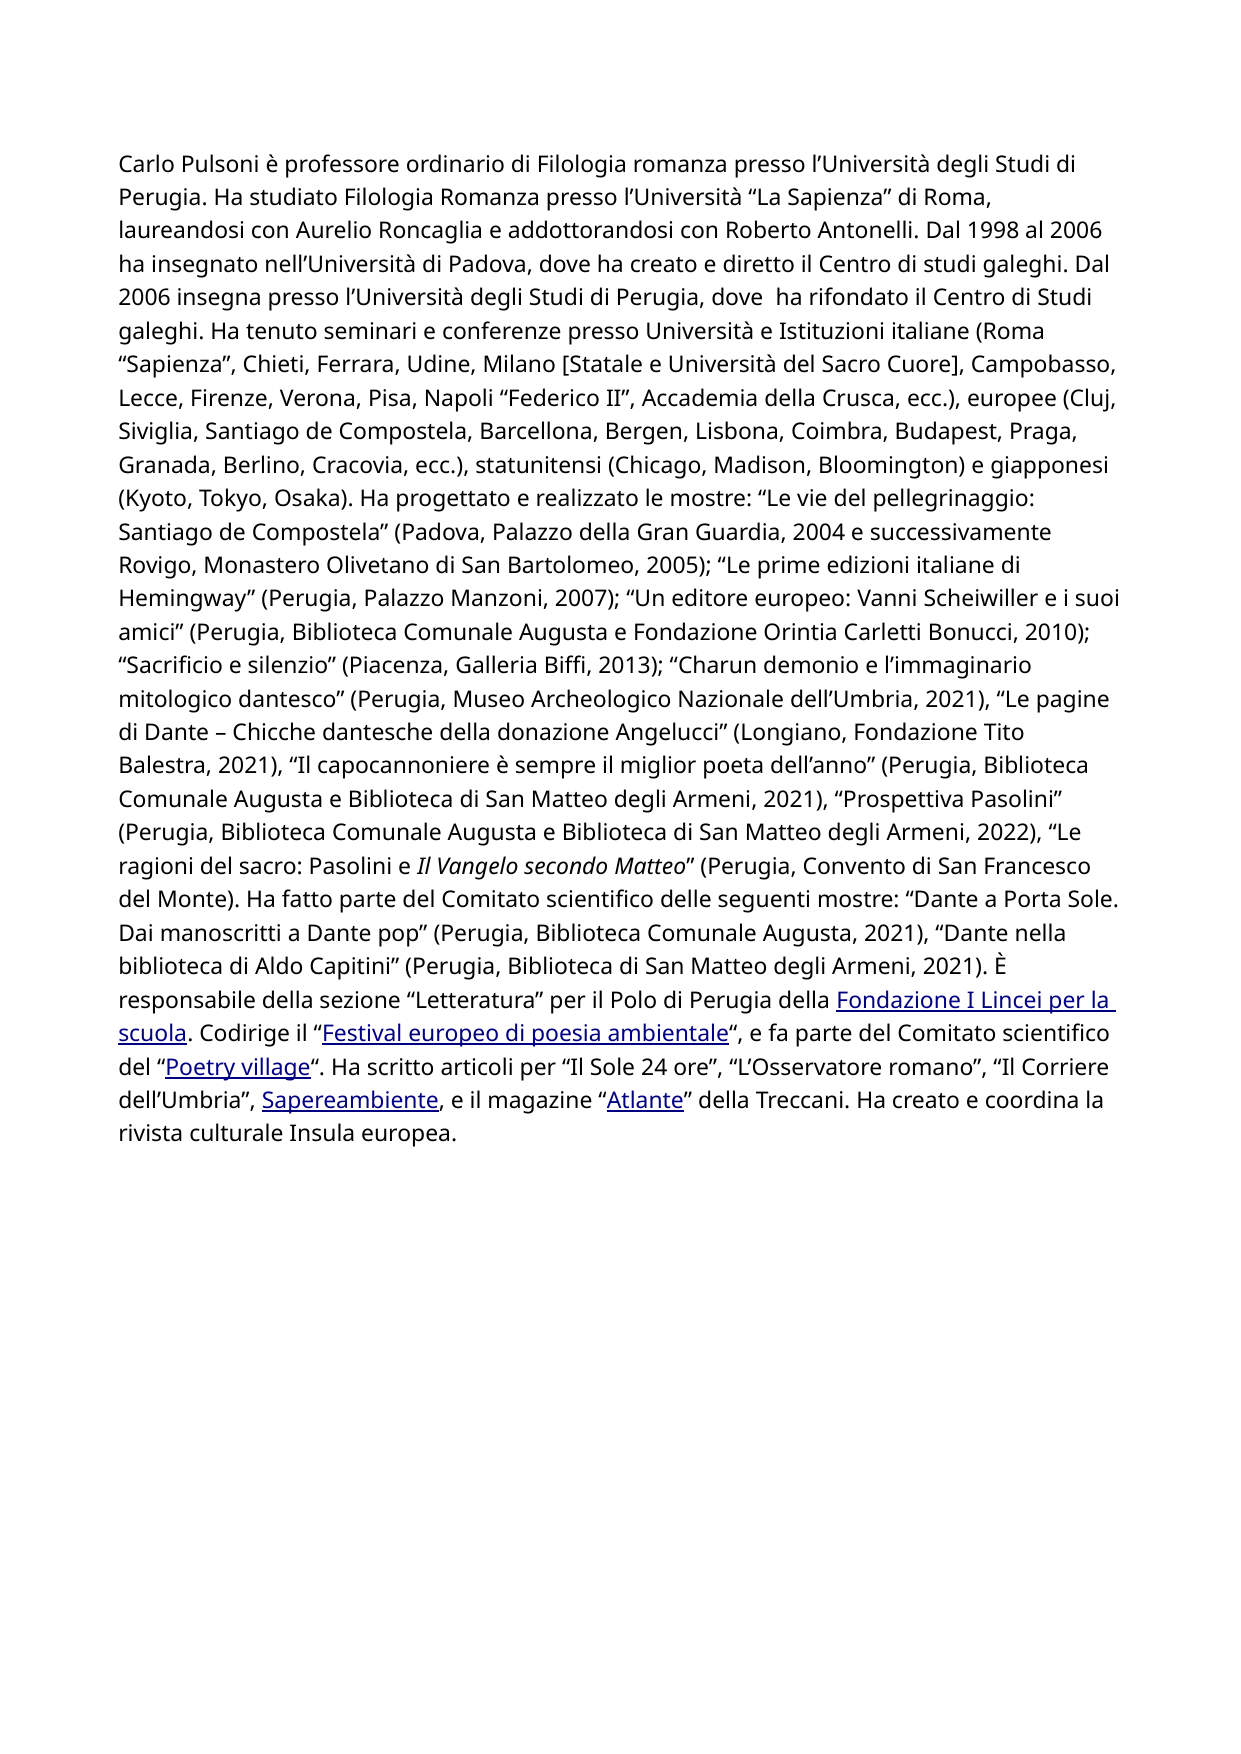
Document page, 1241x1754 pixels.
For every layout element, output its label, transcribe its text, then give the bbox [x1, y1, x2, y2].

text Carlo Pulsoni è professore ordinario di Filologia romanza presso l’Università degli Studi di Perugia. Ha studiato Filologia Romanza presso l’Università “La Sapienza” di Roma, laureandosi con Aurelio Roncaglia e addottorandosi con Roberto Antonelli. Dal 1998 al 2006 ha insegnato nell’Università di Padova, dove ha creato e diretto il Centro di studi galeghi. Dal 2006 insegna presso l’Università degli Studi di Perugia, dove ha rifondato il Centro di Studi galeghi. Ha tenuto seminari e conferenze presso Università e Istituzioni italiane (Roma “Sapienza”, Chieti, Ferrara, Udine, Milano [Statale e Università del Sacro Cuore], Campobasso, Lecce, Firenze, Verona, Pisa, Napoli “Federico II”, Accademia della Crusca, ecc.), europee (Cluj, Siviglia, Santiago de Compostela, Barcellona, Bergen, Lisbona, Coimbra, Budapest, Praga, Granada, Berlino, Cracovia, ecc.), statunitensi (Chicago, Madison, Bloomington) e giapponesi (Kyoto, Tokyo, Osaka). Ha progettato e realizzato le mostre: “Le vie del pellegrinaggio: Santiago de Compostela” (Padova, Palazzo della Gran Guardia, 2004 e successivamente Rovigo, Monastero Olivetano di San Bartolomeo, 2005); “Le prime edizioni italiane di Hemingway” (Perugia, Palazzo Manzoni, 2007); “Un editore europeo: Vanni Scheiwiller e i suoi amici” (Perugia, Biblioteca Comunale Augusta e Fondazione Orintia Carletti Bonucci, 2010); “Sacrificio e silenzio” (Piacenza, Galleria Biffi, 2013); “Charun demonio e l’immaginario mitologico dantesco” (Perugia, Museo Archeologico Nazionale dell’Umbria, 2021), “Le pagine di Dante – Chicche dantesche della donazione Angelucci” (Longiano, Fondazione Tito Balestra, 2021), “Il capocannoniere è sempre il miglior poeta dell’anno” (Perugia, Biblioteca Comunale Augusta e Biblioteca di San Matteo degli Armeni, 2021), “Prospettiva Pasolini” (Perugia, Biblioteca Comunale Augusta e Biblioteca di San Matteo degli Armeni, 2022), “Le ragioni del sacro: Pasolini e Il Vangelo secondo Matteo” (Perugia, Convento di San Francesco del Monte). Ha fatto parte del Comitato scientifico delle seguenti mostre: “Dante a Porta Sole. Dai manoscritti a Dante pop” (Perugia, Biblioteca Comunale Augusta, 2021), “Dante nella biblioteca di Aldo Capitini” (Perugia, Biblioteca di San Matteo degli Armeni, 2021). È responsabile della sezione “Letteratura” per il Polo di Perugia della Fondazione I Lincei per la scuola. Codirige il “Festival europeo di poesia ambientale“, e fa parte del Comitato scientifico del “Poetry village“. Ha scritto articoli per “Il Sole 24 ore”, “L’Osservatore romano”, “Il Corriere dell’Umbria”, Sapereambiente, e il magazine “Atlante” della Treccani. Ha creato e coordina la rivista culturale Insula europea. [118, 148, 1122, 1148]
